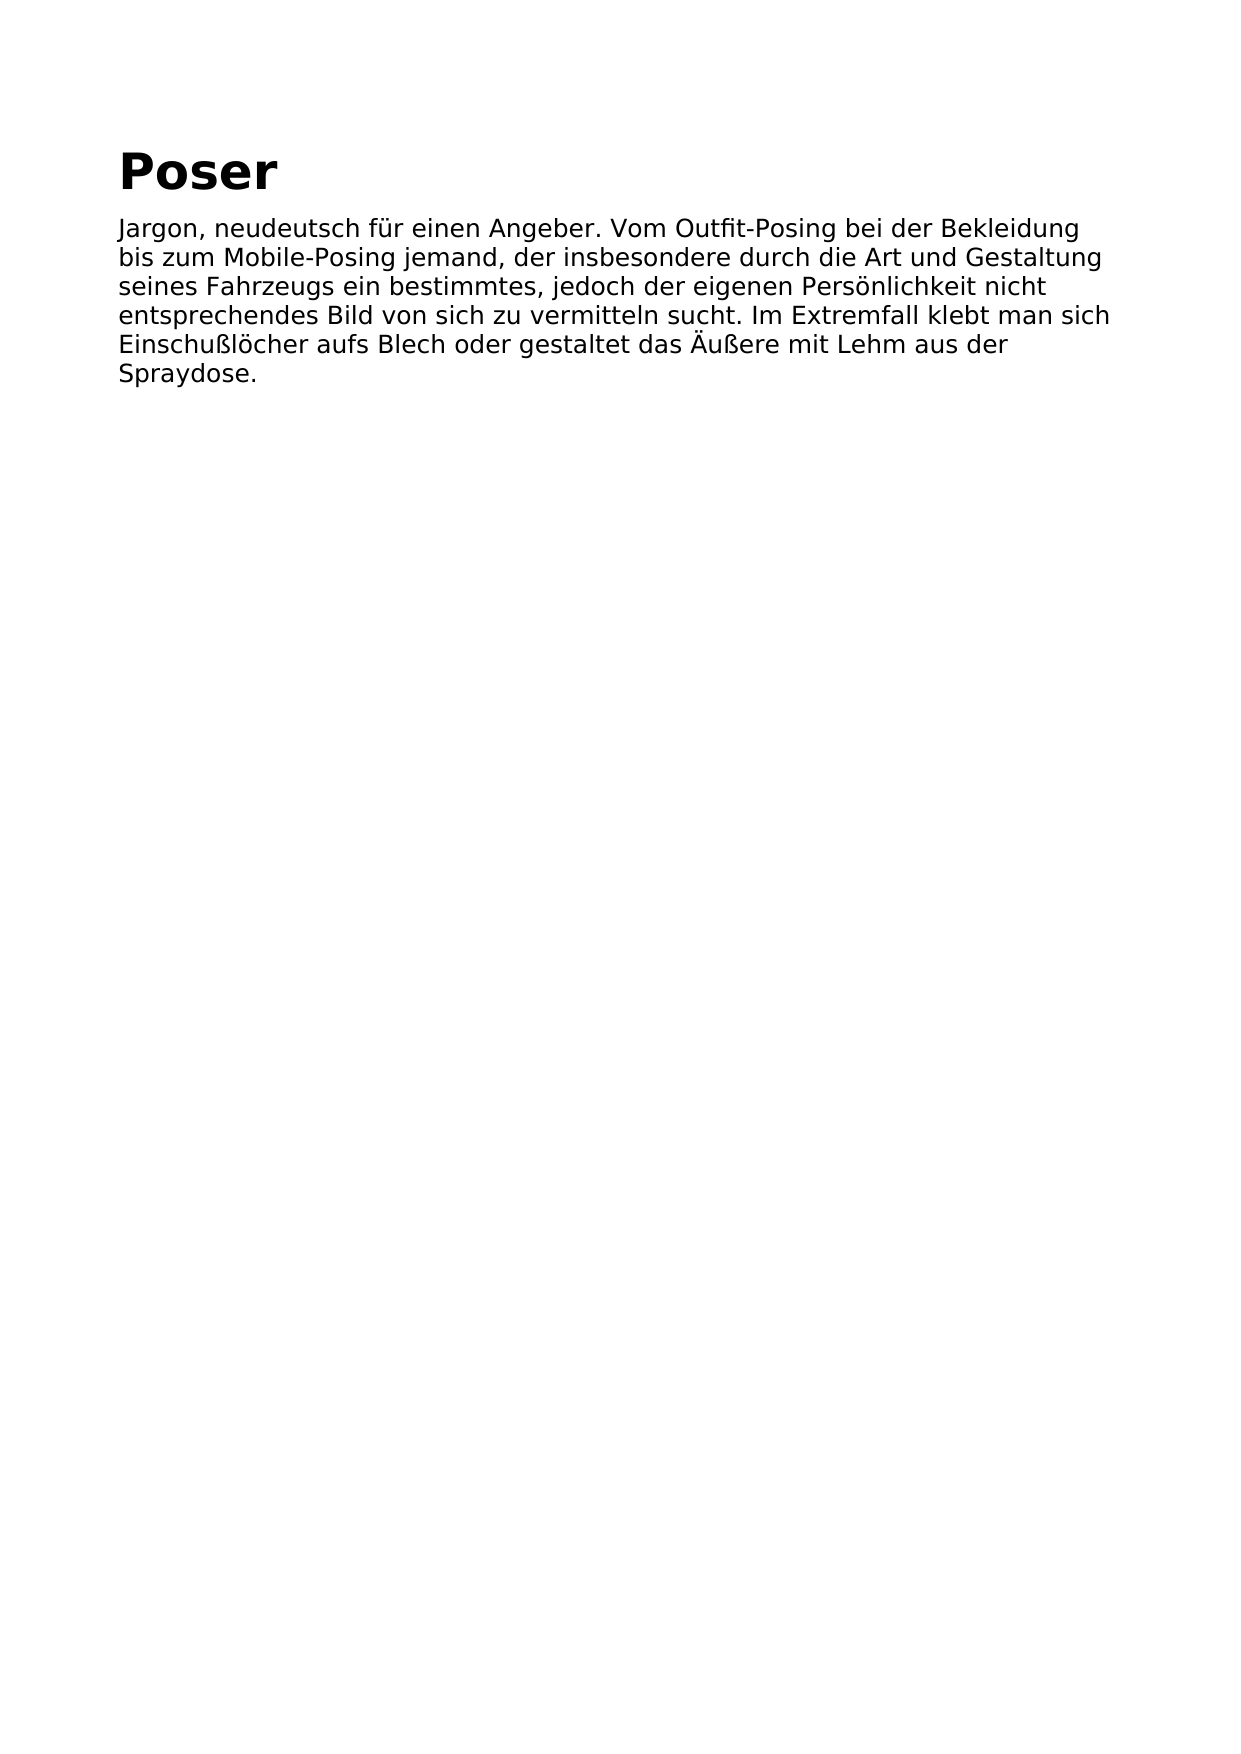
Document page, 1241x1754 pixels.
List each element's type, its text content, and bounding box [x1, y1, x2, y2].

subtitle Poser [118, 143, 1122, 201]
text Jargon, neudeutsch für einen Angeber. Vom Outfit-Posing bei der Bekleidung bis zum Mobile-Posing jemand, der insbesondere durch die Art und Gestaltung seines Fahrzeugs ein bestimmtes, jedoch der eigenen Persönlichkeit nicht entsprechendes Bild von sich zu vermitteln sucht. Im Extremfall klebt man sich Einschußlöcher aufs Blech oder gestaltet das Äußere mit Lehm aus der Spraydose. [118, 214, 1122, 389]
